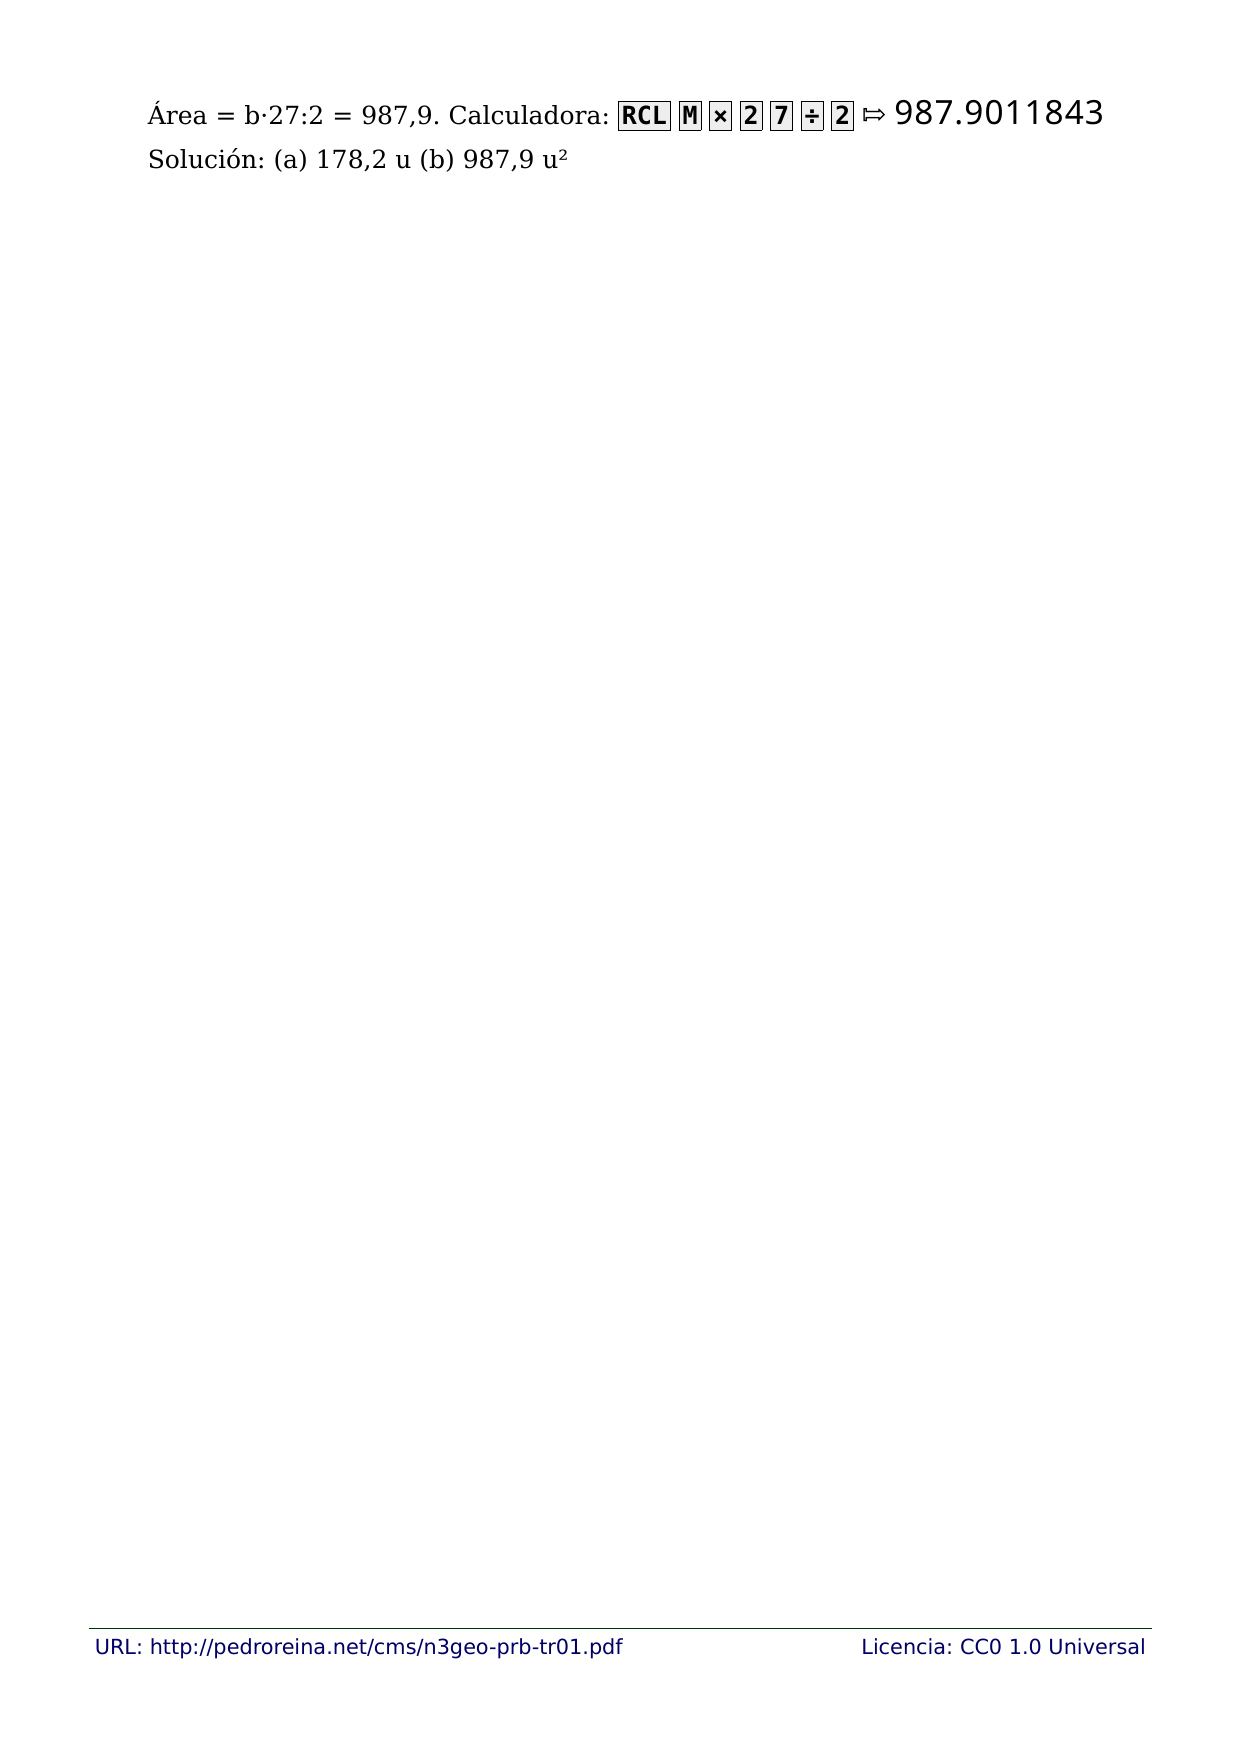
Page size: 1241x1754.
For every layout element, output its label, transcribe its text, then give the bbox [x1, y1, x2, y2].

text Área = b·27:2 = 987,9. Calculadora: RCL M × 2 7 ÷ 2 ⇰ 987.9011843 [148, 88, 1152, 134]
text Solución: (a) 178,2 u (b) 987,9 u² [148, 146, 1152, 175]
